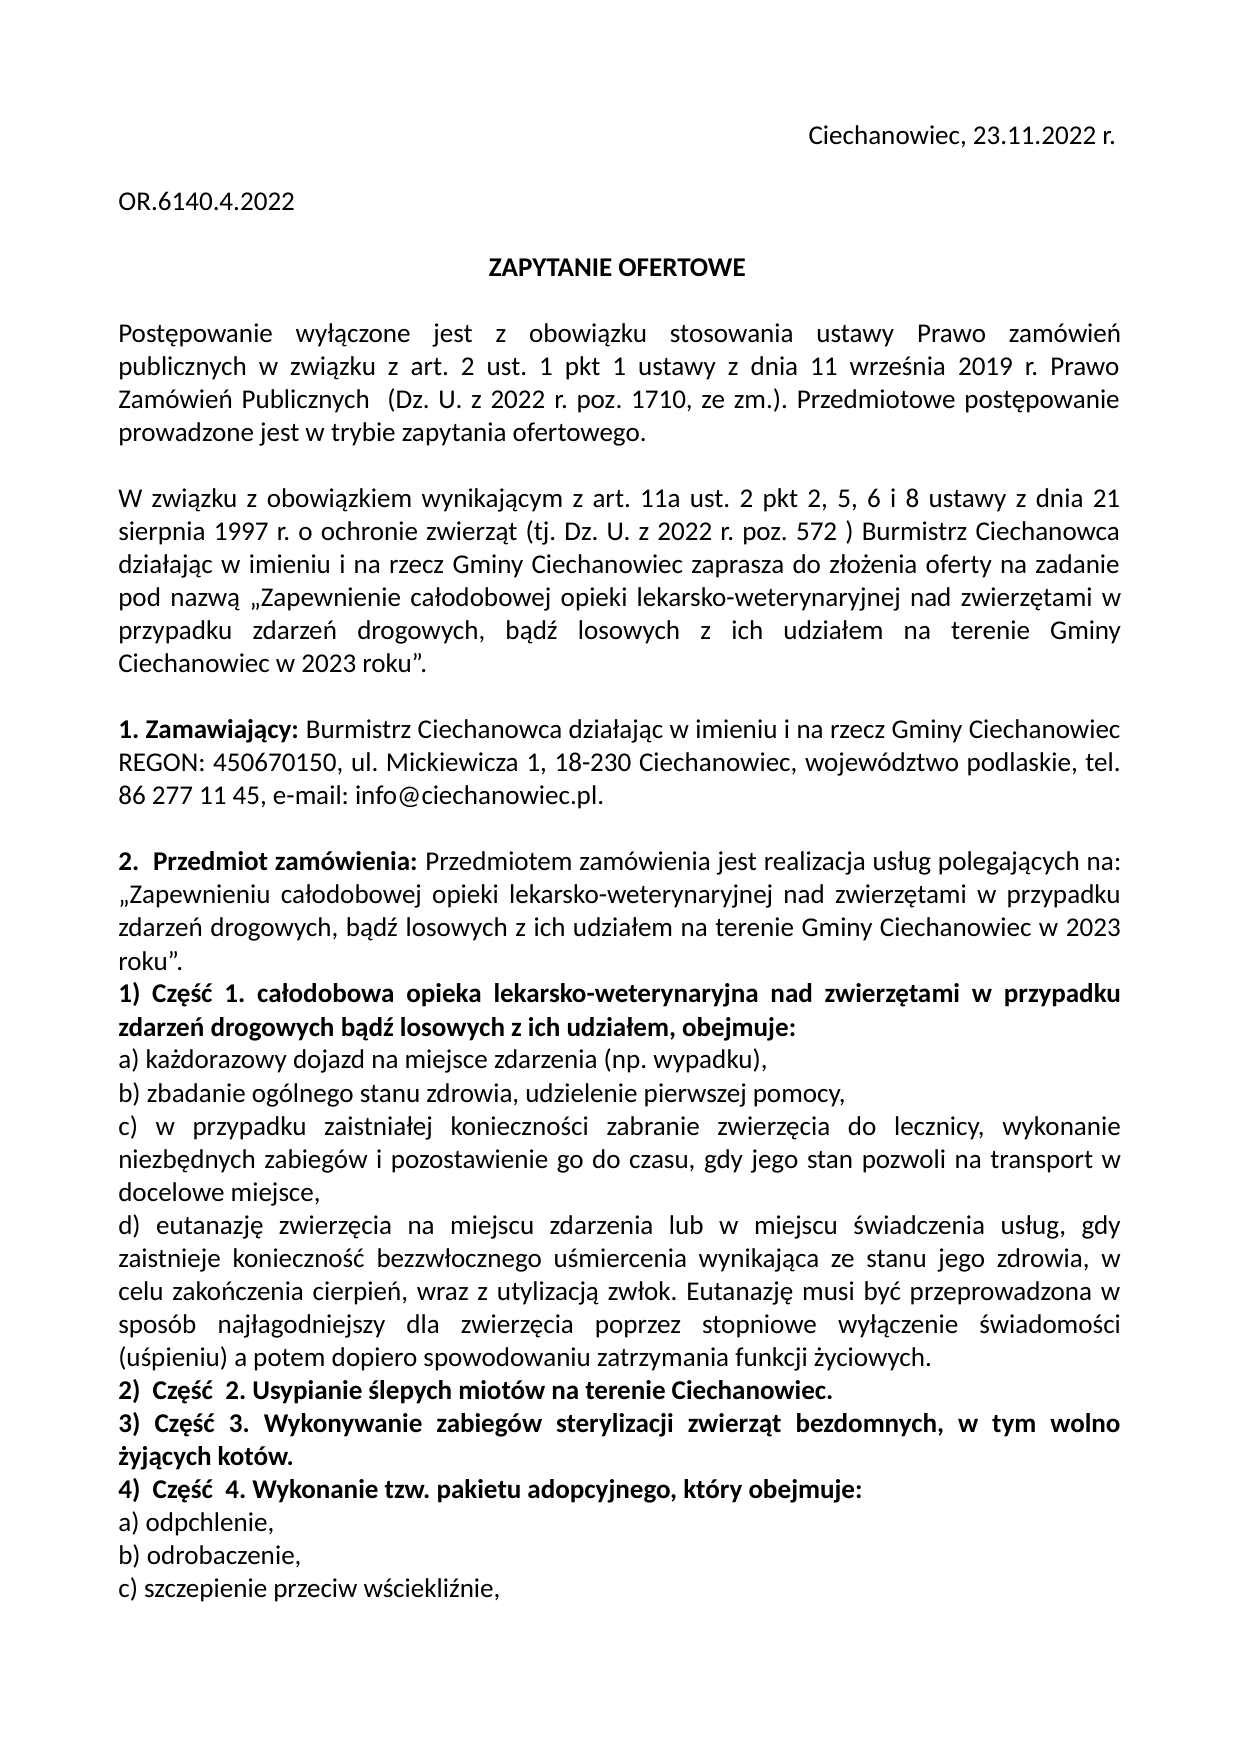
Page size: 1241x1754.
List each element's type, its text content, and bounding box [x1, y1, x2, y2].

text d) eutanazję zwierzęcia na miejscu zdarzenia lub w miejscu świadczenia usług, gdy zaistnieje konieczność bezzwłocznego uśmiercenia wynikająca ze stanu jego zdrowia, w celu zakończenia cierpień, wraz z utylizacją zwłok. Eutanazję musi być przeprowadzona w sposób najłagodniejszy dla zwierzęcia poprzez stopniowe wyłączenie świadomości (uśpieniu) a potem dopiero spowodowaniu zatrzymania funkcji życiowych. [118, 1208, 1122, 1373]
text a) każdorazowy dojazd na miejsce zdarzenia (np. wypadku), [118, 1043, 1122, 1076]
text a) odpchlenie, [118, 1505, 1122, 1538]
text 2) Część 2. Usypianie ślepych miotów na terenie Ciechanowiec. [118, 1373, 1122, 1406]
text 2. Przedmiot zamówienia: Przedmiotem zamówienia jest realizacja usług polegających na: „Zapewnieniu całodobowej opieki lekarsko-weterynaryjnej nad zwierzętami w przypadku zdarzeń drogowych, bądź losowych z ich udziałem na terenie Gminy Ciechanowiec w 2023 roku”. [118, 844, 1122, 977]
list 1. Zamawiający: Burmistrz Ciechanowca działając w imieniu i na rzecz Gminy Ciechanowiec REGON: 450670150, ul. Mickiewicza 1, 18-230 Ciechanowiec, województwo podlaskie, tel. 86 277 11 45, e-mail: info@ciechanowiec.pl. [118, 712, 1122, 812]
text b) zbadanie ogólnego stanu zdrowia, udzielenie pierwszej pomocy, [118, 1076, 1122, 1109]
text c) szczepienie przeciw wściekliźnie, [118, 1571, 1122, 1604]
text b) odrobaczenie, [118, 1538, 1122, 1571]
text c) w przypadku zaistniałej konieczności zabranie zwierzęcia do lecznicy, wykonanie niezbędnych zabiegów i pozostawienie go do czasu, gdy jego stan pozwoli na transport w docelowe miejsce, [118, 1109, 1122, 1208]
text OR.6140.4.2022 [118, 184, 1122, 217]
text W związku z obowiązkiem wynikającym z art. 11a ust. 2 pkt 2, 5, 6 i 8 ustawy z dnia 21 sierpnia 1997 r. o ochronie zwierząt (tj. Dz. U. z 2022 r. poz. 572 ) Burmistrz Ciechanowca działając w imieniu i na rzecz Gminy Ciechanowiec zaprasza do złożenia oferty na zadanie pod nazwą „Zapewnienie całodobowej opieki lekarsko-weterynaryjnej nad zwierzętami w przypadku zdarzeń drogowych, bądź losowych z ich udziałem na terenie Gminy Ciechanowiec w 2023 roku”. [118, 481, 1122, 679]
text ZAPYTANIE OFERTOWE [118, 250, 1122, 283]
text 4) Część 4. Wykonanie tzw. pakietu adopcyjnego, który obejmuje: [118, 1472, 1122, 1505]
text 3) Część 3. Wykonywanie zabiegów sterylizacji zwierząt bezdomnych, w tym wolno żyjących kotów. [118, 1406, 1122, 1472]
text 1) Część 1. całodobowa opieka lekarsko-weterynaryjna nad zwierzętami w przypadku zdarzeń drogowych bądź losowych z ich udziałem, obejmuje: [118, 977, 1122, 1043]
text Postępowanie wyłączone jest z obowiązku stosowania ustawy Prawo zamówień publicznych w związku z art. 2 ust. 1 pkt 1 ustawy z dnia 11 września 2019 r. Prawo Zamówień Publicznych (Dz. U. z 2022 r. poz. 1710, ze zm.). Przedmiotowe postępowanie prowadzone jest w trybie zapytania ofertowego. [118, 316, 1122, 448]
text Ciechanowiec, 23.11.2022 r. [118, 118, 1122, 151]
